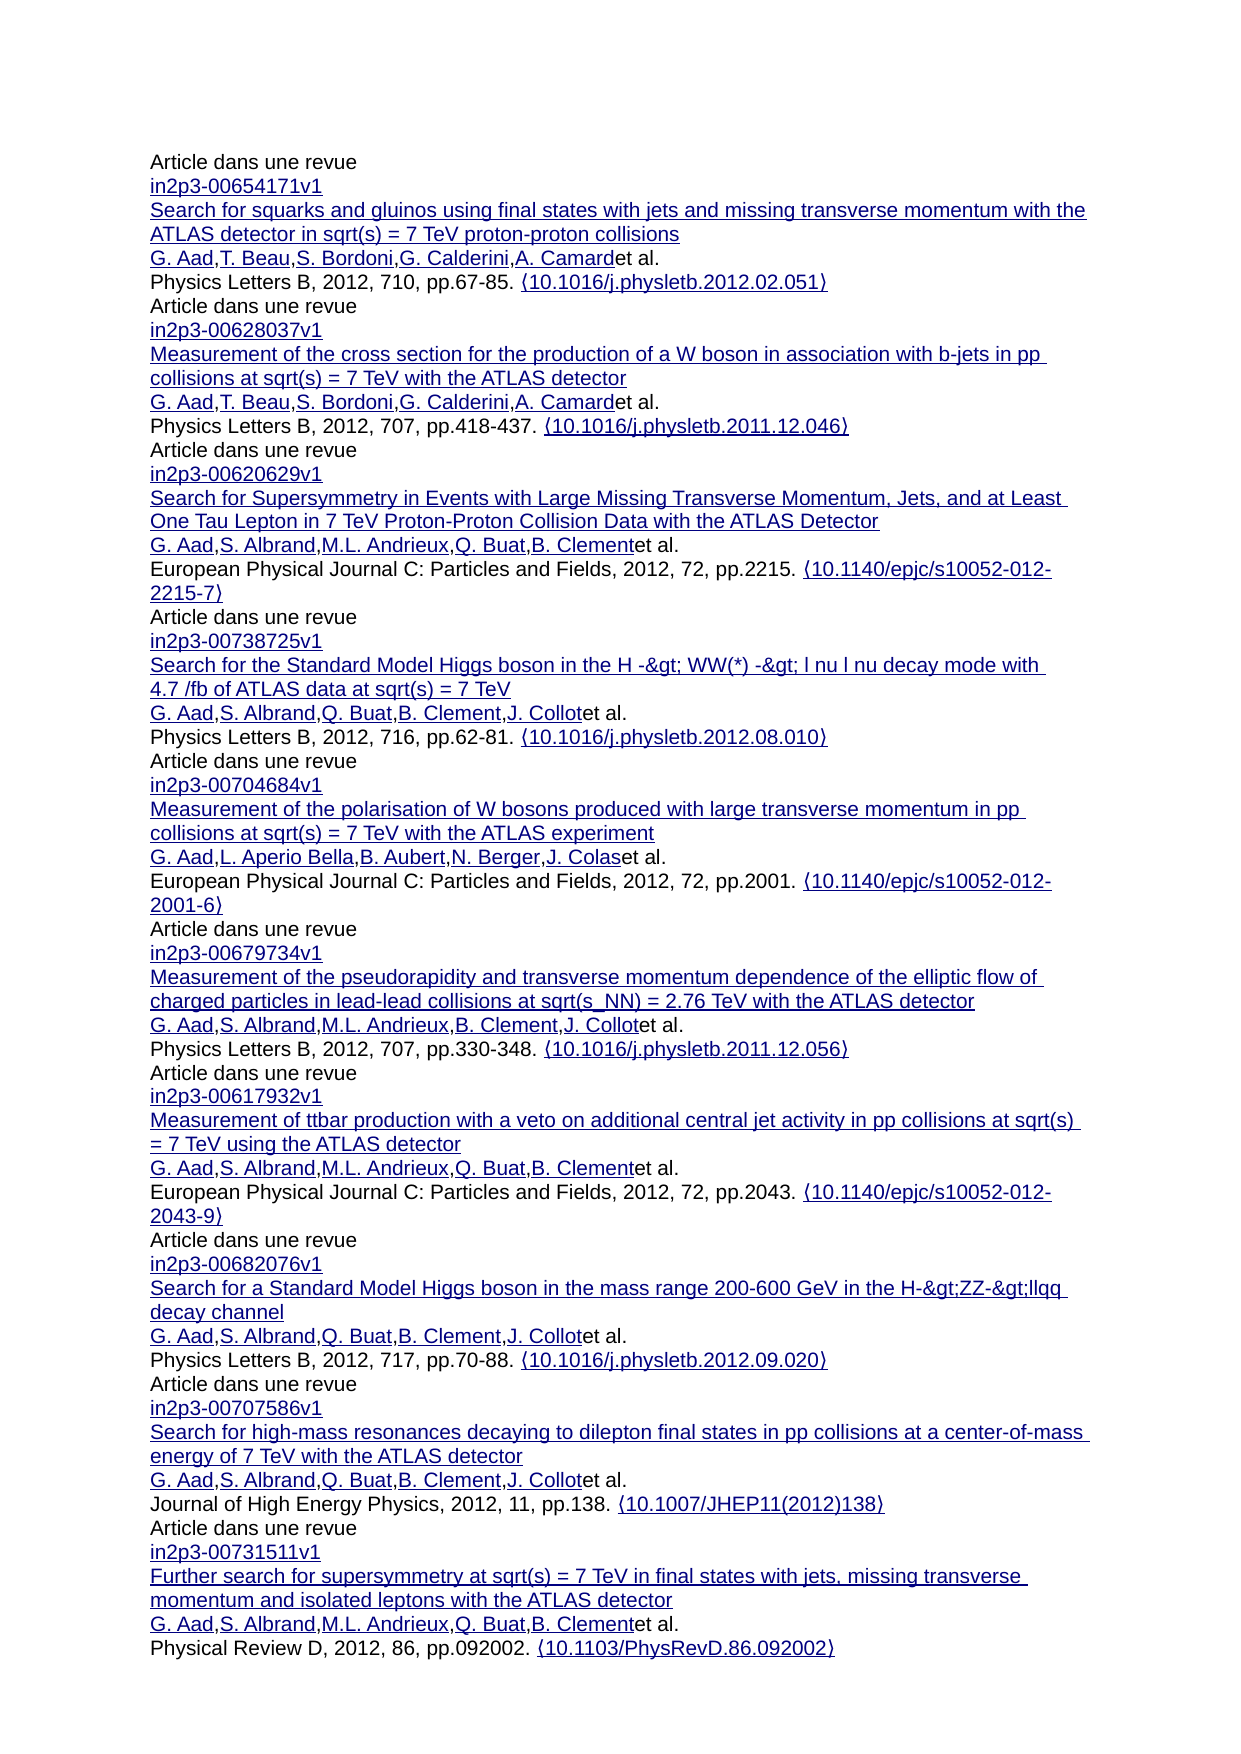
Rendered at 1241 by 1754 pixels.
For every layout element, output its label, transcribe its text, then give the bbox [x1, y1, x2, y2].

table_cell Measurement of the cross section for the production of a W boson in association with b-jets in pp collisions at sqrt(s) = 7 TeV with the ATLAS detector G. Aad,T. Beau,S. Bordoni,G. Calderini,A. Camardet al. Physics Letters B, 2012, 707, pp.418-437. ⟨10.1016/j.physletb.2011.12.046⟩ Article dans une revue in2p3-00620629v1 [150, 342, 1090, 485]
table_cell Search for squarks and gluinos using final states with jets and missing transverse momentum with the ATLAS detector in sqrt(s) = 7 TeV proton-proton collisions G. Aad,T. Beau,S. Bordoni,G. Calderini,A. Camardet al. Physics Letters B, 2012, 710, pp.67-85. ⟨10.1016/j.physletb.2012.02.051⟩ Article dans une revue in2p3-00628037v1 [150, 198, 1090, 342]
table_cell Measurement of the polarisation of W bosons produced with large transverse momentum in pp collisions at sqrt(s) = 7 TeV with the ATLAS experiment G. Aad,L. Aperio Bella,B. Aubert,N. Berger,J. Colaset al. European Physical Journal C: Particles and Fields, 2012, 72, pp.2001. ⟨10.1140/epjc/s10052-012-2001-6⟩ Article dans une revue in2p3-00679734v1 [150, 797, 1090, 964]
table_cell Measurement of the pseudorapidity and transverse momentum dependence of the elliptic flow of charged particles in lead-lead collisions at sqrt(s_NN) = 2.76 TeV with the ATLAS detector G. Aad,S. Albrand,M.L. Andrieux,B. Clement,J. Collotet al. Physics Letters B, 2012, 707, pp.330-348. ⟨10.1016/j.physletb.2011.12.056⟩ Article dans une revue in2p3-00617932v1 [150, 965, 1090, 1108]
table_cell energy of 7 TeV with the ATLAS detector G. Aad,S. Albrand,Q. Buat,B. Clement,J. Collotet al. Journal of High Energy Physics, 2012, 11, pp.138. ⟨10.1007/JHEP11(2012)138⟩ Article dans une revue in2p3-00731511v1 [150, 1442, 1090, 1563]
table_cell Further search for supersymmetry at sqrt(s) = 7 TeV in final states with jets, missing transverse momentum and isolated leptons with the ATLAS detector G. Aad,S. Albrand,M.L. Andrieux,Q. Buat,B. Clementet al. Physical Review D, 2012, 86, pp.092002. ⟨10.1103/PhysRevD.86.092002⟩ [150, 1564, 1090, 1659]
table_cell Article dans une revue in2p3-00654171v1 [150, 150, 1090, 198]
table_cell Search for Supersymmetry in Events with Large Missing Transverse Momentum, Jets, and at Least One Tau Lepton in 7 TeV Proton-Proton Collision Data with the ATLAS Detector G. Aad,S. Albrand,M.L. Andrieux,Q. Buat,B. Clementet al. European Physical Journal C: Particles and Fields, 2012, 72, pp.2215. ⟨10.1140/epjc/s10052-012-2215-7⟩ Article dans une revue in2p3-00738725v1 [150, 485, 1090, 653]
table_cell Search for the Standard Model Higgs boson in the H -&gt; WW(*) -&gt; l nu l nu decay mode with 4.7 /fb of ATLAS data at sqrt(s) = 7 TeV G. Aad,S. Albrand,Q. Buat,B. Clement,J. Collotet al. Physics Letters B, 2012, 716, pp.62-81. ⟨10.1016/j.physletb.2012.08.010⟩ Article dans une revue in2p3-00704684v1 [150, 653, 1090, 797]
table_cell Measurement of ttbar production with a veto on additional central jet activity in pp collisions at sqrt(s) = 7 TeV using the ATLAS detector G. Aad,S. Albrand,M.L. Andrieux,Q. Buat,B. Clementet al. European Physical Journal C: Particles and Fields, 2012, 72, pp.2043. ⟨10.1140/epjc/s10052-012-2043-9⟩ Article dans une revue in2p3-00682076v1 [150, 1108, 1090, 1276]
table_cell Search for a Standard Model Higgs boson in the mass range 200-600 GeV in the H-&gt;ZZ-&gt;llqq decay channel G. Aad,S. Albrand,Q. Buat,B. Clement,J. Collotet al. Physics Letters B, 2012, 717, pp.70-88. ⟨10.1016/j.physletb.2012.09.020⟩ Article dans une revue in2p3-00707586v1 [150, 1276, 1090, 1420]
table_cell Search for high-mass resonances decaying to dilepton final states in pp collisions at a center-of-mass [150, 1420, 1090, 1441]
